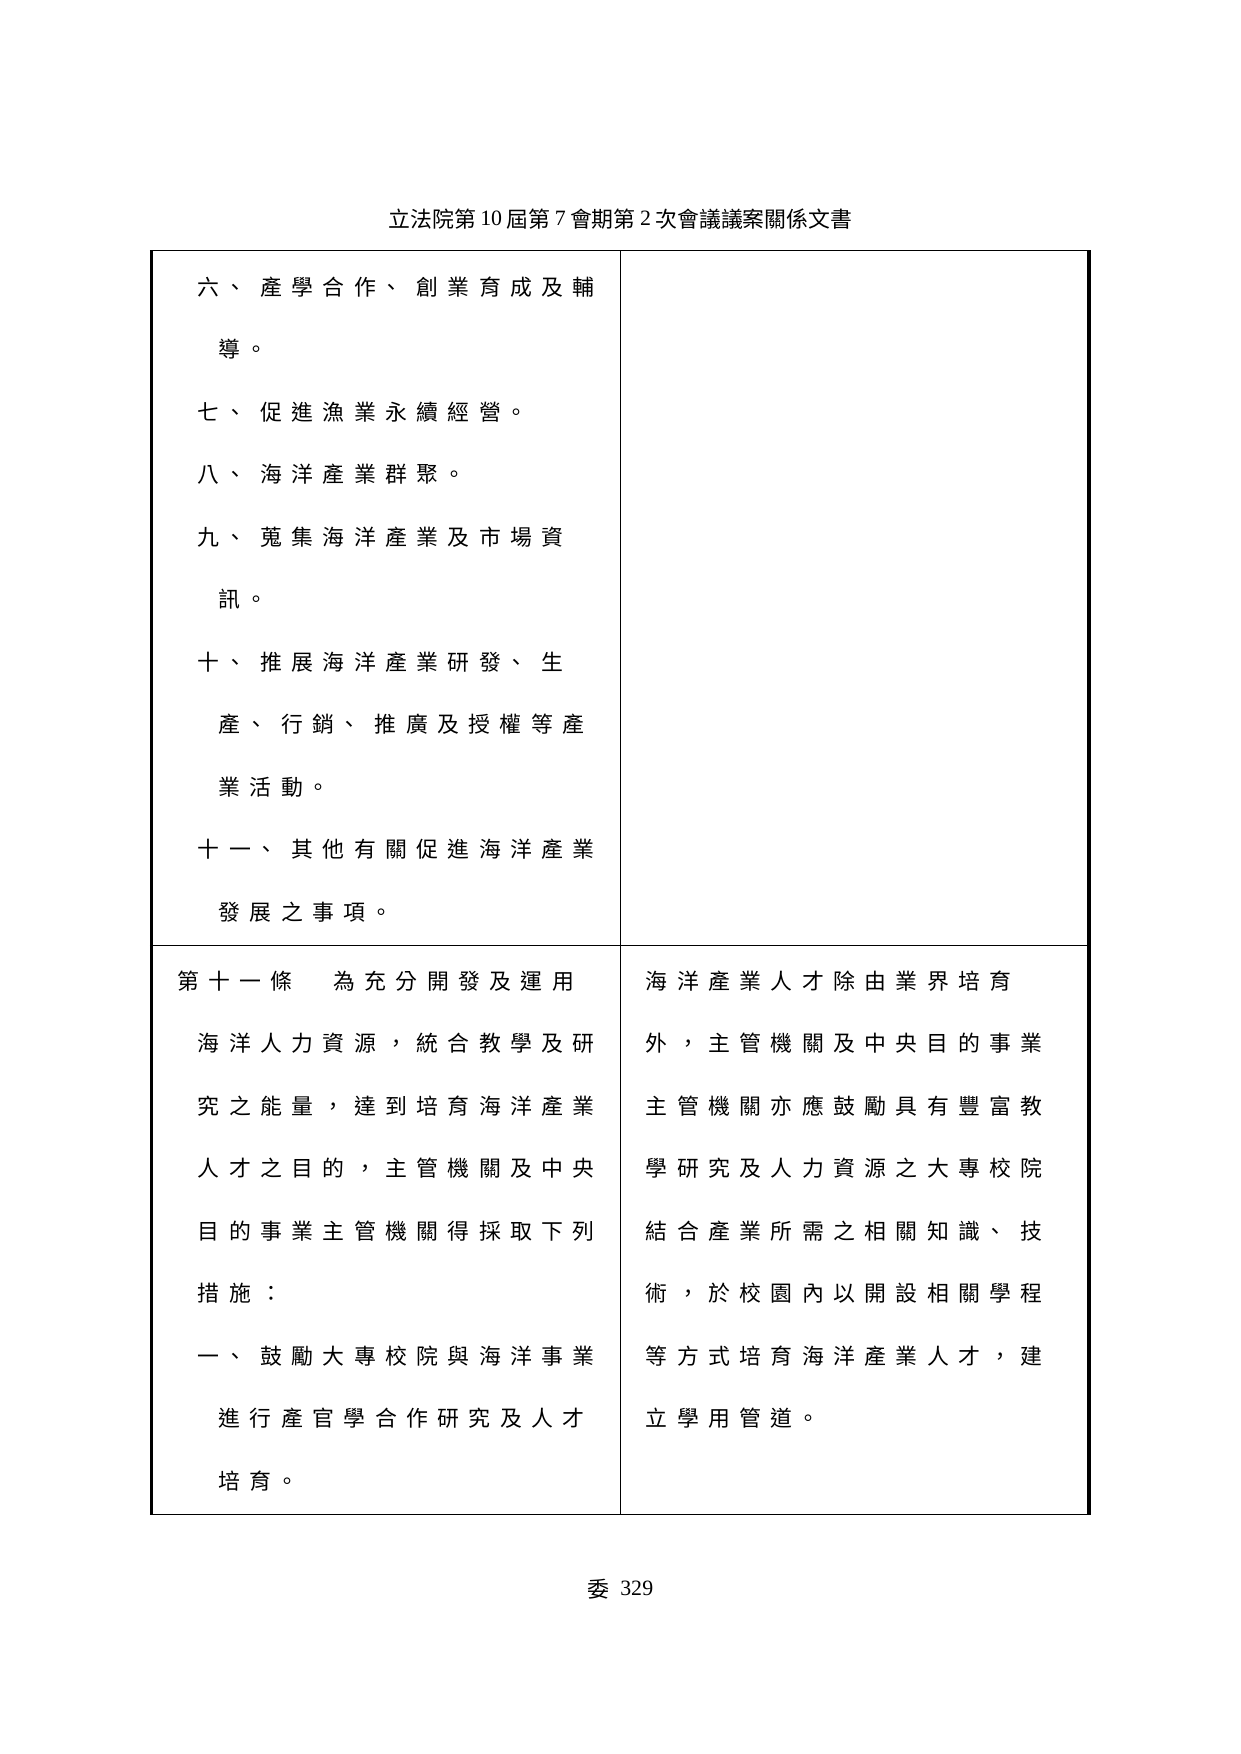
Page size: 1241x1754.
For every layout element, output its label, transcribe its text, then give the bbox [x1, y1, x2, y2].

table_cell 海洋產業人才除由業界培育外，主管機關及中央目的事業主管機關亦應鼓勵具有豐富教學研究及人力資源之大專校院結合產業所需之相關知識、技術，於校園內以開設相關學程等方式培育海洋產業人才，建立學用管道。 [621, 946, 1087, 1514]
table_cell 六、產學合作、創業育成及輔導。 七、促進漁業永續經營。 八、海洋產業群聚。 九、蒐集海洋產業及市場資訊。 十、推展海洋產業研發、生產、行銷、推廣及授權等產業活動。 十一、其他有關促進海洋產業發展之事項。 [153, 251, 620, 944]
table_cell 第十一條 為充分開發及運用海洋人力資源，統合教學及研究之能量，達到培育海洋產業人才之目的，主管機關及中央目的事業主管機關得採取下列措施： 一、鼓勵大專校院與海洋事業進行產官學合作研究及人才培育。 [153, 946, 620, 1514]
table_cell [621, 251, 1087, 944]
